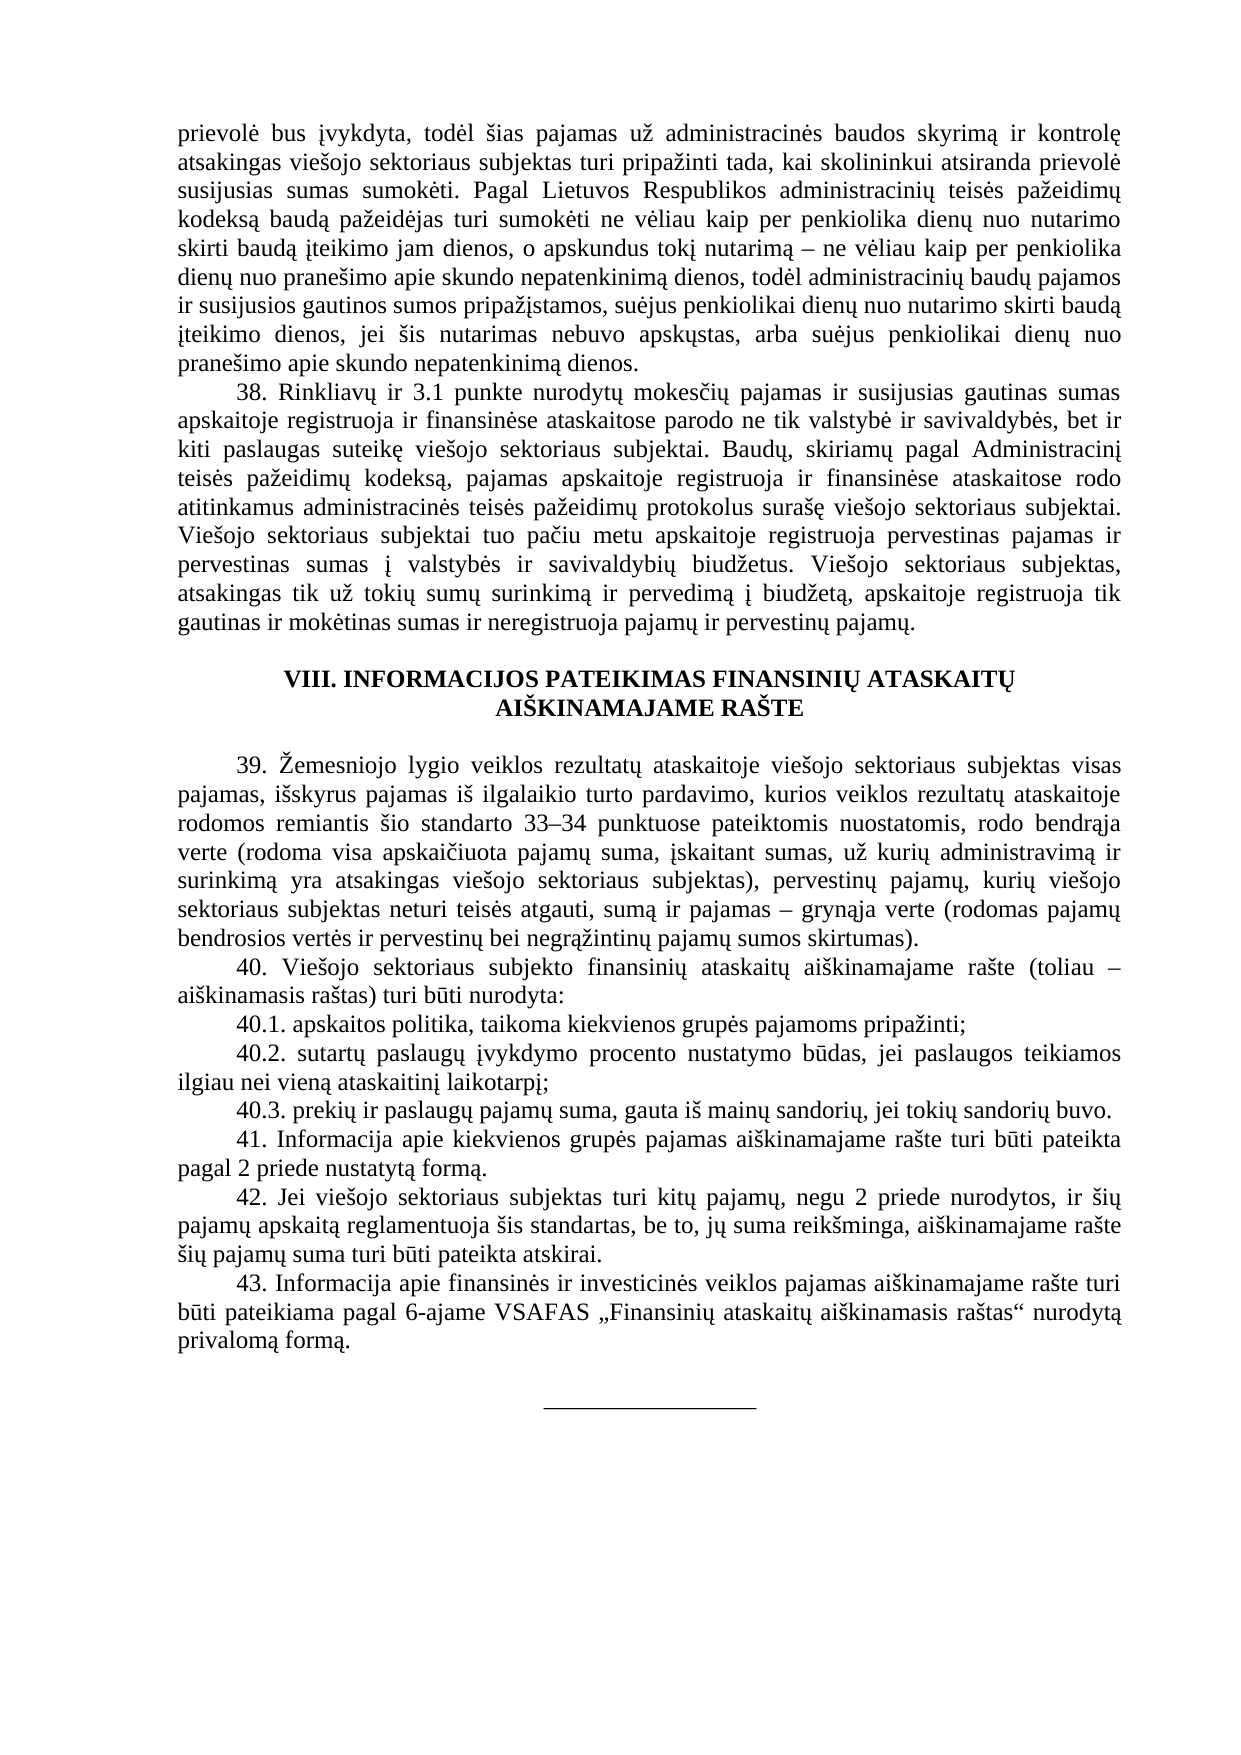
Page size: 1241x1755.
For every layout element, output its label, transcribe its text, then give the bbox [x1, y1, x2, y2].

text 39. Žemesniojo lygio veiklos rezultatų ataskaitoje viešojo sektoriaus subjektas visas pajamas, išskyrus pajamas iš ilgalaikio turto pardavimo, kurios veiklos rezultatų ataskaitoje rodomos remiantis šio standarto 33–34 punktuose pateiktomis nuostatomis, rodo bendrąja verte (rodoma visa apskaičiuota pajamų suma, įskaitant sumas, už kurių administravimą ir surinkimą yra atsakingas viešojo sektoriaus subjektas), pervestinų pajamų, kurių viešojo sektoriaus subjektas neturi teisės atgauti, sumą ir pajamas – grynąja verte (rodomas pajamų bendrosios vertės ir pervestinų bei negrąžintinų pajamų sumos skirtumas). [177, 751, 1122, 952]
text 42. Jei viešojo sektoriaus subjektas turi kitų pajamų, negu 2 priede nurodytos, ir šių pajamų apskaitą reglamentuoja šis standartas, be to, jų suma reikšminga, aiškinamajame rašte šių pajamų suma turi būti pateikta atskirai. [177, 1182, 1122, 1268]
text 41. Informacija apie kiekvienos grupės pajamas aiškinamajame rašte turi būti pateikta pagal 2 priede nustatytą formą. [177, 1124, 1122, 1182]
text VIII. INFORMACIJOS PATEIKIMAS FINANSINIŲ ATASKAITŲ AIŠKINAMAJAME RAŠTE [177, 664, 1122, 722]
text 40.1. apskaitos politika, taikoma kiekvienos grupės pajamoms pripažinti; [177, 1009, 1122, 1038]
text prievolė bus įvykdyta, todėl šias pajamas už administracinės baudos skyrimą ir kontrolę atsakingas viešojo sektoriaus subjektas turi pripažinti tada, kai skolininkui atsiranda prievolė susijusias sumas sumokėti. Pagal Lietuvos Respublikos administracinių teisės pažeidimų kodeksą baudą pažeidėjas turi sumokėti ne vėliau kaip per penkiolika dienų nuo nutarimo skirti baudą įteikimo jam dienos, o apskundus tokį nutarimą – ne vėliau kaip per penkiolika dienų nuo pranešimo apie skundo nepatenkinimą dienos, todėl administracinių baudų pajamos ir susijusios gautinos sumos pripažįstamos, suėjus penkiolikai dienų nuo nutarimo skirti baudą įteikimo dienos, jei šis nutarimas nebuvo apskųstas, arba suėjus penkiolikai dienų nuo pranešimo apie skundo nepatenkinimą dienos. [177, 118, 1122, 377]
text 40.3. prekių ir paslaugų pajamų suma, gauta iš mainų sandorių, jei tokių sandorių buvo. [177, 1096, 1122, 1124]
text 40. Viešojo sektoriaus subjekto finansinių ataskaitų aiškinamajame rašte (toliau – aiškinamasis raštas) turi būti nurodyta: [177, 952, 1122, 1009]
text 43. Informacija apie finansinės ir investicinės veiklos pajamas aiškinamajame rašte turi būti pateikiama pagal 6-ajame VSAFAS „Finansinių ataskaitų aiškinamasis raštas“ nurodytą privalomą formą. [177, 1268, 1122, 1354]
text _________________ [177, 1383, 1122, 1412]
text 38. Rinkliavų ir 3.1 punkte nurodytų mokesčių pajamas ir susijusias gautinas sumas apskaitoje registruoja ir finansinėse ataskaitose parodo ne tik valstybė ir savivaldybės, bet ir kiti paslaugas suteikę viešojo sektoriaus subjektai. Baudų, skiriamų pagal Administracinį teisės pažeidimų kodeksą, pajamas apskaitoje registruoja ir finansinėse ataskaitose rodo atitinkamus administracinės teisės pažeidimų protokolus surašę viešojo sektoriaus subjektai. Viešojo sektoriaus subjektai tuo pačiu metu apskaitoje registruoja pervestinas pajamas ir pervestinas sumas į valstybės ir savivaldybių biudžetus. Viešojo sektoriaus subjektas, atsakingas tik už tokių sumų surinkimą ir pervedimą į biudžetą, apskaitoje registruoja tik gautinas ir mokėtinas sumas ir neregistruoja pajamų ir pervestinų pajamų. [177, 377, 1122, 636]
text 40.2. sutartų paslaugų įvykdymo procento nustatymo būdas, jei paslaugos teikiamos ilgiau nei vieną ataskaitinį laikotarpį; [177, 1038, 1122, 1096]
